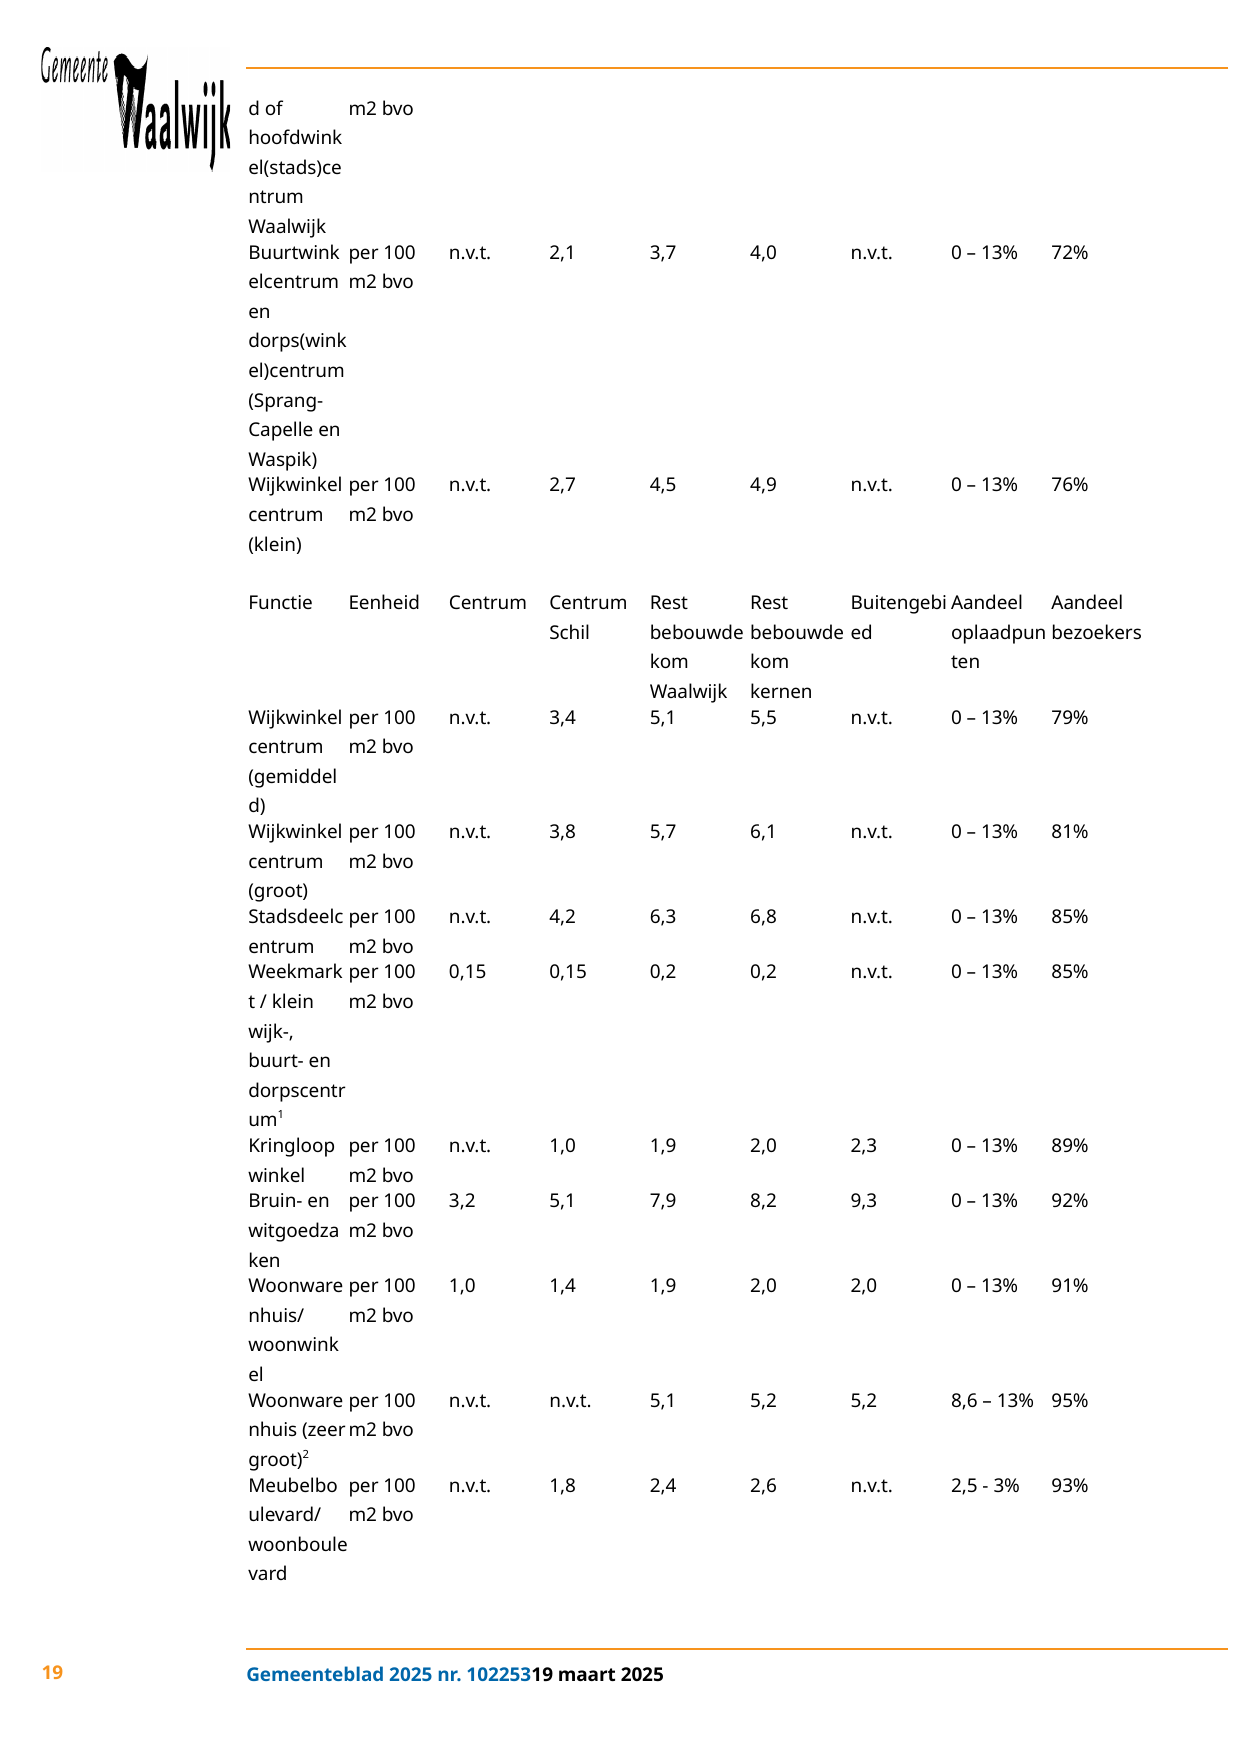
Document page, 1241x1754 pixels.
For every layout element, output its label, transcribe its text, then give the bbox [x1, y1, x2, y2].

table_cell n.v.t. [850, 239, 951, 472]
table_cell 2,1 [549, 239, 649, 472]
table_cell d of hoofdwinkel(stads)centrum Waalwijk [248, 95, 348, 239]
table_cell 8,2 [750, 1188, 850, 1272]
table_cell n.v.t. [549, 1387, 649, 1472]
table_header Rest bebouwde kom kernen [750, 590, 850, 704]
table_cell Kringloopwinkel [248, 1132, 348, 1188]
table_cell n.v.t. [850, 704, 951, 818]
table_cell 0 – 13% [951, 1273, 1051, 1387]
table_cell [650, 95, 750, 239]
table_cell n.v.t. [449, 704, 549, 818]
table_cell [549, 95, 649, 239]
table_cell 6,8 [750, 903, 850, 959]
table_cell 81% [1051, 819, 1152, 903]
table_cell Meubelboulevard/ woonboulevard [248, 1472, 348, 1586]
table_cell Wijkwinkelcentrum (gemiddeld) [248, 704, 348, 818]
table_cell 0,2 [750, 959, 850, 1132]
table_cell 4,0 [750, 239, 850, 472]
table_cell 2,3 [850, 1132, 951, 1188]
table_header Functie [248, 590, 348, 704]
table_cell per 100 m2 bvo [348, 239, 449, 472]
table_cell 1,9 [650, 1132, 750, 1188]
table_cell 3,8 [549, 819, 649, 903]
table_cell 0 – 13% [951, 819, 1051, 903]
table_cell per 100 m2 bvo [348, 1472, 449, 1586]
table_cell 2,0 [750, 1132, 850, 1188]
table_header Buitengebied [850, 590, 951, 704]
table_cell n.v.t. [449, 1472, 549, 1586]
table_cell Weekmarkt / klein wijk-, buurt- en dorpscentrum1 [248, 959, 348, 1132]
table_cell 0 – 13% [951, 903, 1051, 959]
table_cell per 100 m2 bvo [348, 1387, 449, 1472]
table_cell 0 – 13% [951, 1132, 1051, 1188]
table_header Aandeel oplaadpunten [951, 590, 1051, 704]
table_cell m2 bvo [348, 95, 449, 239]
table_cell 2,0 [750, 1273, 850, 1387]
table_cell 3,7 [650, 239, 750, 472]
table_cell Wijkwinkelcentrum (groot) [248, 819, 348, 903]
table_cell 76% [1051, 472, 1152, 557]
table_cell 2,0 [850, 1273, 951, 1387]
table_cell 2,6 [750, 1472, 850, 1586]
table_cell [750, 95, 850, 239]
table_cell 0 – 13% [951, 472, 1051, 557]
table_cell 0 – 13% [951, 704, 1051, 818]
table_cell 1,0 [549, 1132, 649, 1188]
table_cell n.v.t. [449, 472, 549, 557]
table_cell 95% [1051, 1387, 1152, 1472]
table_cell 0 – 13% [951, 239, 1051, 472]
table_cell 2,5 - 3% [951, 1472, 1051, 1586]
table_cell Wijkwinkelcentrum (klein) [248, 472, 348, 557]
table_cell per 100 m2 bvo [348, 959, 449, 1132]
table_cell 0 – 13% [951, 1188, 1051, 1272]
table_cell [951, 95, 1051, 239]
table_cell 89% [1051, 1132, 1152, 1188]
table_cell per 100 m2 bvo [348, 472, 449, 557]
table_cell [850, 95, 951, 239]
table_cell n.v.t. [850, 472, 951, 557]
table_cell 7,9 [650, 1188, 750, 1272]
table_cell per 100 m2 bvo [348, 1273, 449, 1387]
table_cell 5,2 [750, 1387, 850, 1472]
table_cell 0,15 [549, 959, 649, 1132]
table_cell 85% [1051, 959, 1152, 1132]
table_cell per 100 m2 bvo [348, 819, 449, 903]
table_cell 3,4 [549, 704, 649, 818]
table_cell n.v.t. [850, 959, 951, 1132]
table_header Eenheid [348, 590, 449, 704]
table_cell 4,9 [750, 472, 850, 557]
table_cell Woonwarenhuis (zeer groot)2 [248, 1387, 348, 1472]
table_cell per 100 m2 bvo [348, 1188, 449, 1272]
table_cell 93% [1051, 1472, 1152, 1586]
table_cell 72% [1051, 239, 1152, 472]
table_cell 5,2 [850, 1387, 951, 1472]
table_cell n.v.t. [449, 903, 549, 959]
table_cell 5,1 [549, 1188, 649, 1272]
table_cell Stadsdeelcentrum [248, 903, 348, 959]
picture [41, 47, 231, 172]
table_cell per 100 m2 bvo [348, 704, 449, 818]
table_cell 91% [1051, 1273, 1152, 1387]
table_cell 0 – 13% [951, 959, 1051, 1132]
table_header Centrum Schil [549, 590, 649, 704]
table_cell n.v.t. [850, 903, 951, 959]
table_cell 1,9 [650, 1273, 750, 1387]
table_cell [1051, 95, 1152, 239]
table_cell 4,2 [549, 903, 649, 959]
table_cell Bruin- en witgoedzaken [248, 1188, 348, 1272]
table_cell 4,5 [650, 472, 750, 557]
table_cell 2,4 [650, 1472, 750, 1586]
table_cell n.v.t. [449, 1132, 549, 1188]
table_cell n.v.t. [850, 819, 951, 903]
table_cell 5,7 [650, 819, 750, 903]
table_cell 1,8 [549, 1472, 649, 1586]
table_header Rest bebouwde kom Waalwijk [650, 590, 750, 704]
table_cell 9,3 [850, 1188, 951, 1272]
table_cell n.v.t. [449, 819, 549, 903]
table_cell Buurtwinkelcentrum en dorps(winkel)centrum (Sprang-Capelle en Waspik) [248, 239, 348, 472]
table_cell 6,1 [750, 819, 850, 903]
table_cell n.v.t. [449, 239, 549, 472]
table_header Centrum [449, 590, 549, 704]
table_cell 5,5 [750, 704, 850, 818]
table_cell [449, 95, 549, 239]
table_cell 5,1 [650, 1387, 750, 1472]
table_cell 3,2 [449, 1188, 549, 1272]
table_cell 92% [1051, 1188, 1152, 1272]
table_cell 0,15 [449, 959, 549, 1132]
table_cell Woonwarenhuis/woonwinkel [248, 1273, 348, 1387]
table_cell 85% [1051, 903, 1152, 959]
table_cell 79% [1051, 704, 1152, 818]
table_cell 1,4 [549, 1273, 649, 1387]
table_header Aandeel bezoekers [1051, 590, 1152, 704]
table_cell n.v.t. [449, 1387, 549, 1472]
table_cell 8,6 – 13% [951, 1387, 1051, 1472]
table_cell 2,7 [549, 472, 649, 557]
table_cell n.v.t. [850, 1472, 951, 1586]
table_cell 0,2 [650, 959, 750, 1132]
table_cell per 100 m2 bvo [348, 1132, 449, 1188]
table_cell 6,3 [650, 903, 750, 959]
table_cell per 100 m2 bvo [348, 903, 449, 959]
table_cell 1,0 [449, 1273, 549, 1387]
table_cell 5,1 [650, 704, 750, 818]
